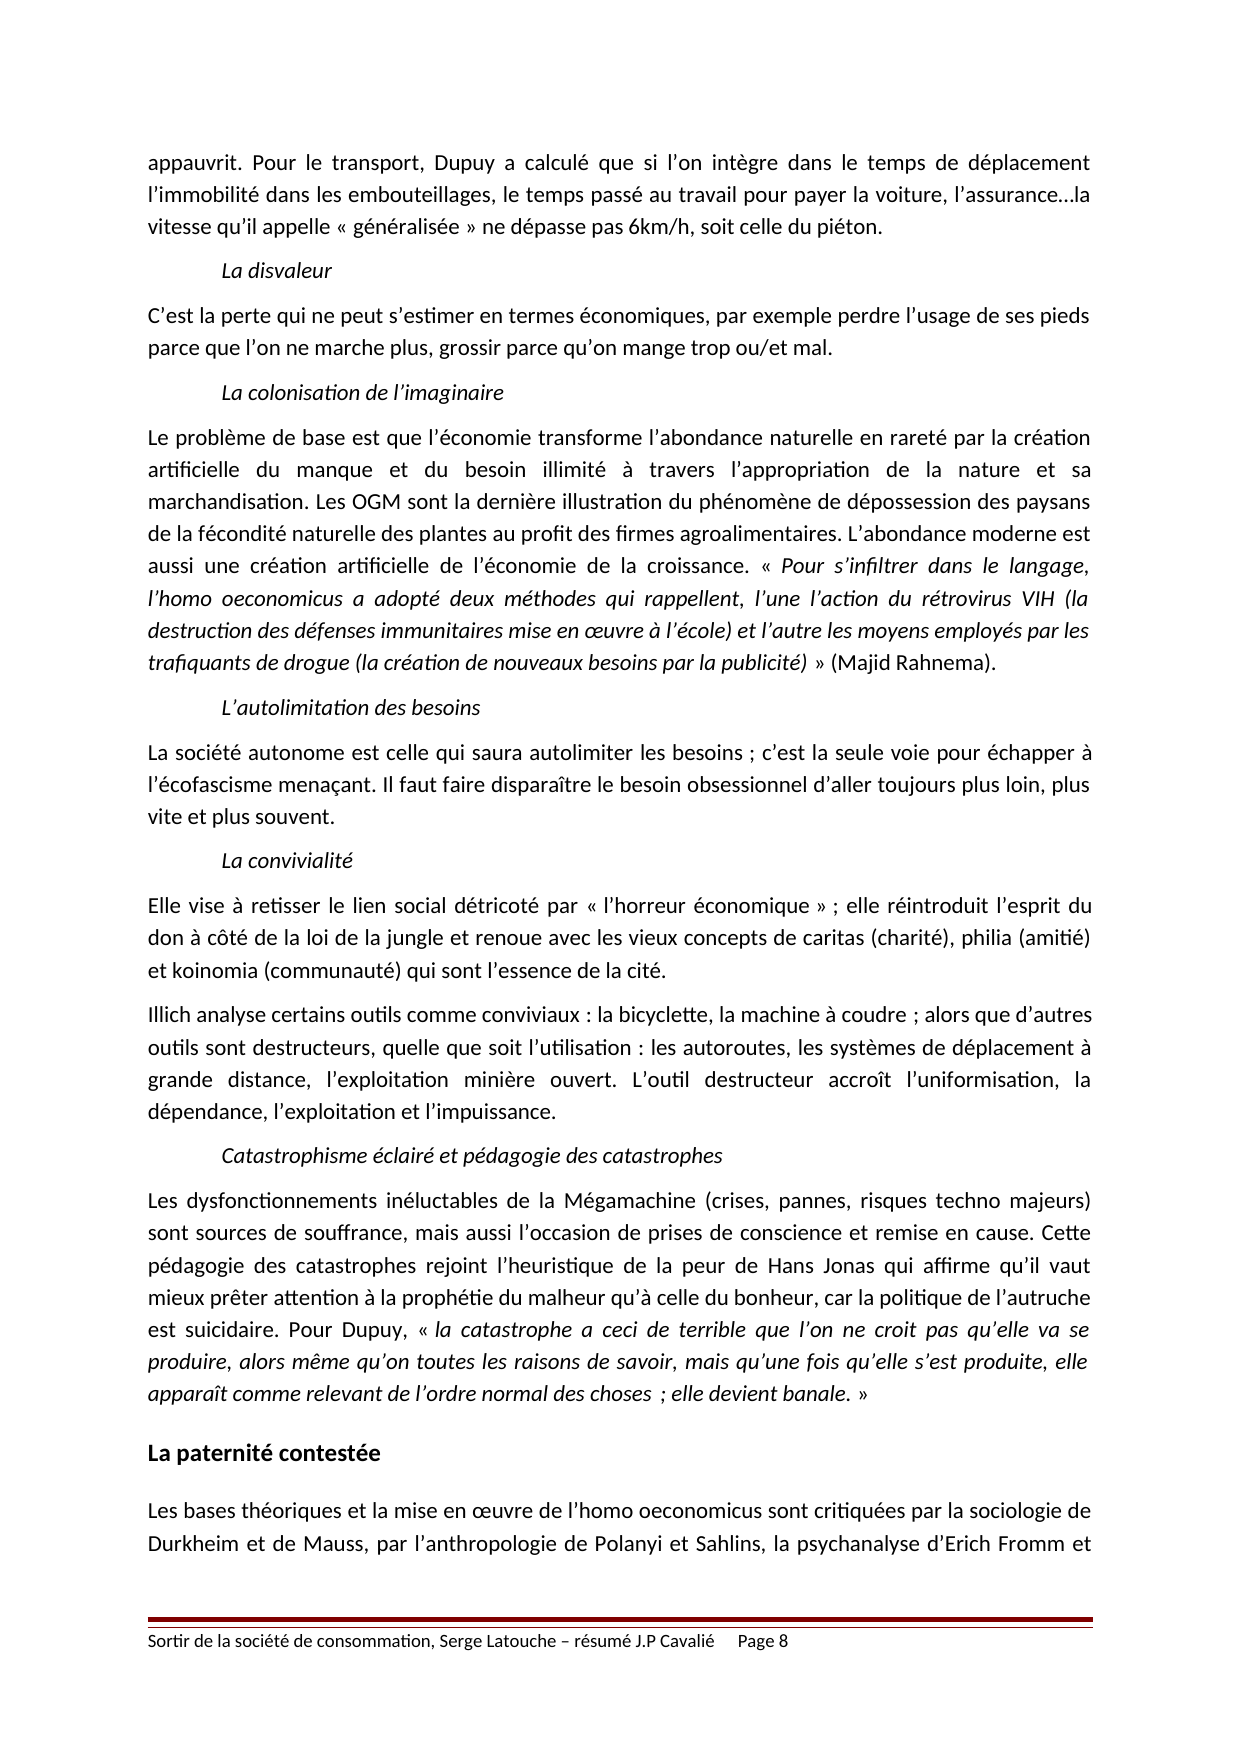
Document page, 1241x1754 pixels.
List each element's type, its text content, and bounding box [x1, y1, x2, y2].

text La convivialité [148, 847, 1093, 875]
text Les dysfonctionnements inéluctables de la Mégamachine (crises, pannes, risques techno majeurs) sont sources de souffrance, mais aussi l’occasion de prises de conscience et remise en cause. Cette pédagogie des catastrophes rejoint l’heuristique de la peur de Hans Jonas qui affirme qu’il vaut mieux prêter attention à la prophétie du malheur qu’à celle du bonheur, car la politique de l’autruche est suicidaire. Pour Dupuy, « la catastrophe a ceci de terrible que l’on ne croit pas qu’elle va se produire, alors même qu’on toutes les raisons de savoir, mais qu’une fois qu’elle s’est produite, elle apparaît comme relevant de l’ordre normal des choses ; elle devient banale. » [148, 1186, 1093, 1407]
text Le problème de base est que l’économie transforme l’abondance naturelle en rareté par la création artificielle du manque et du besoin illimité à travers l’appropriation de la nature et sa marchandisation. Les OGM sont la dernière illustration du phénomène de dépossession des paysans de la fécondité naturelle des plantes au profit des firmes agroalimentaires. L’abondance moderne est aussi une création artificielle de l’économie de la croissance. « Pour s’infiltrer dans le langage, l’homo oeconomicus a adopté deux méthodes qui rappellent, l’une l’action du rétrovirus VIH (la destruction des défenses immunitaires mise en œuvre à l’école) et l’autre les moyens employés par les trafiquants de drogue (la création de nouveaux besoins par la publicité) » (Majid Rahnema). [148, 423, 1093, 676]
text La disvaleur [148, 257, 1093, 285]
text Les bases théoriques et la mise en œuvre de l’homo oeconomicus sont critiquées par la sociologie de Durkheim et de Mauss, par l’anthropologie de Polanyi et Sahlins, la psychanalyse d’Erich Fromm et [148, 1497, 1093, 1557]
text La paternité contestée [148, 1437, 1093, 1467]
text La société autonome est celle qui saura autolimiter les besoins ; c’est la seule voie pour échapper à l’écofascisme menaçant. Il faut faire disparaître le besoin obsessionnel d’aller toujours plus loin, plus vite et plus souvent. [148, 738, 1093, 830]
text Catastrophisme éclairé et pédagogie des catastrophes [148, 1142, 1093, 1170]
text appauvrit. Pour le transport, Dupuy a calculé que si l’on intègre dans le temps de déplacement l’immobilité dans les embouteillages, le temps passé au travail pour payer la voiture, l’assurance…la vitesse qu’il appelle « généralisée » ne dépasse pas 6km/h, soit celle du piéton. [148, 148, 1093, 240]
text La colonisation de l’imaginaire [148, 378, 1093, 406]
text Elle vise à retisser le lien social détricoté par « l’horreur économique » ; elle réintroduit l’esprit du don à côté de la loi de la jungle et renoue avec les vieux concepts de caritas (charité), philia (amitié) et koinomia (communauté) qui sont l’essence de la cité. [148, 891, 1093, 984]
text L’autolimitation des besoins [148, 693, 1093, 721]
text Illich analyse certains outils comme conviviaux : la bicyclette, la machine à coudre ; alors que d’autres outils sont destructeurs, quelle que soit l’utilisation : les autoroutes, les systèmes de déplacement à grande distance, l’exploitation minière ouvert. L’outil destructeur accroît l’uniformisation, la dépendance, l’exploitation et l’impuissance. [148, 1000, 1093, 1125]
text C’est la perte qui ne peut s’estimer en termes économiques, par exemple perdre l’usage de ses pieds parce que l’on ne marche plus, grossir parce qu’on mange trop ou/et mal. [148, 301, 1093, 362]
